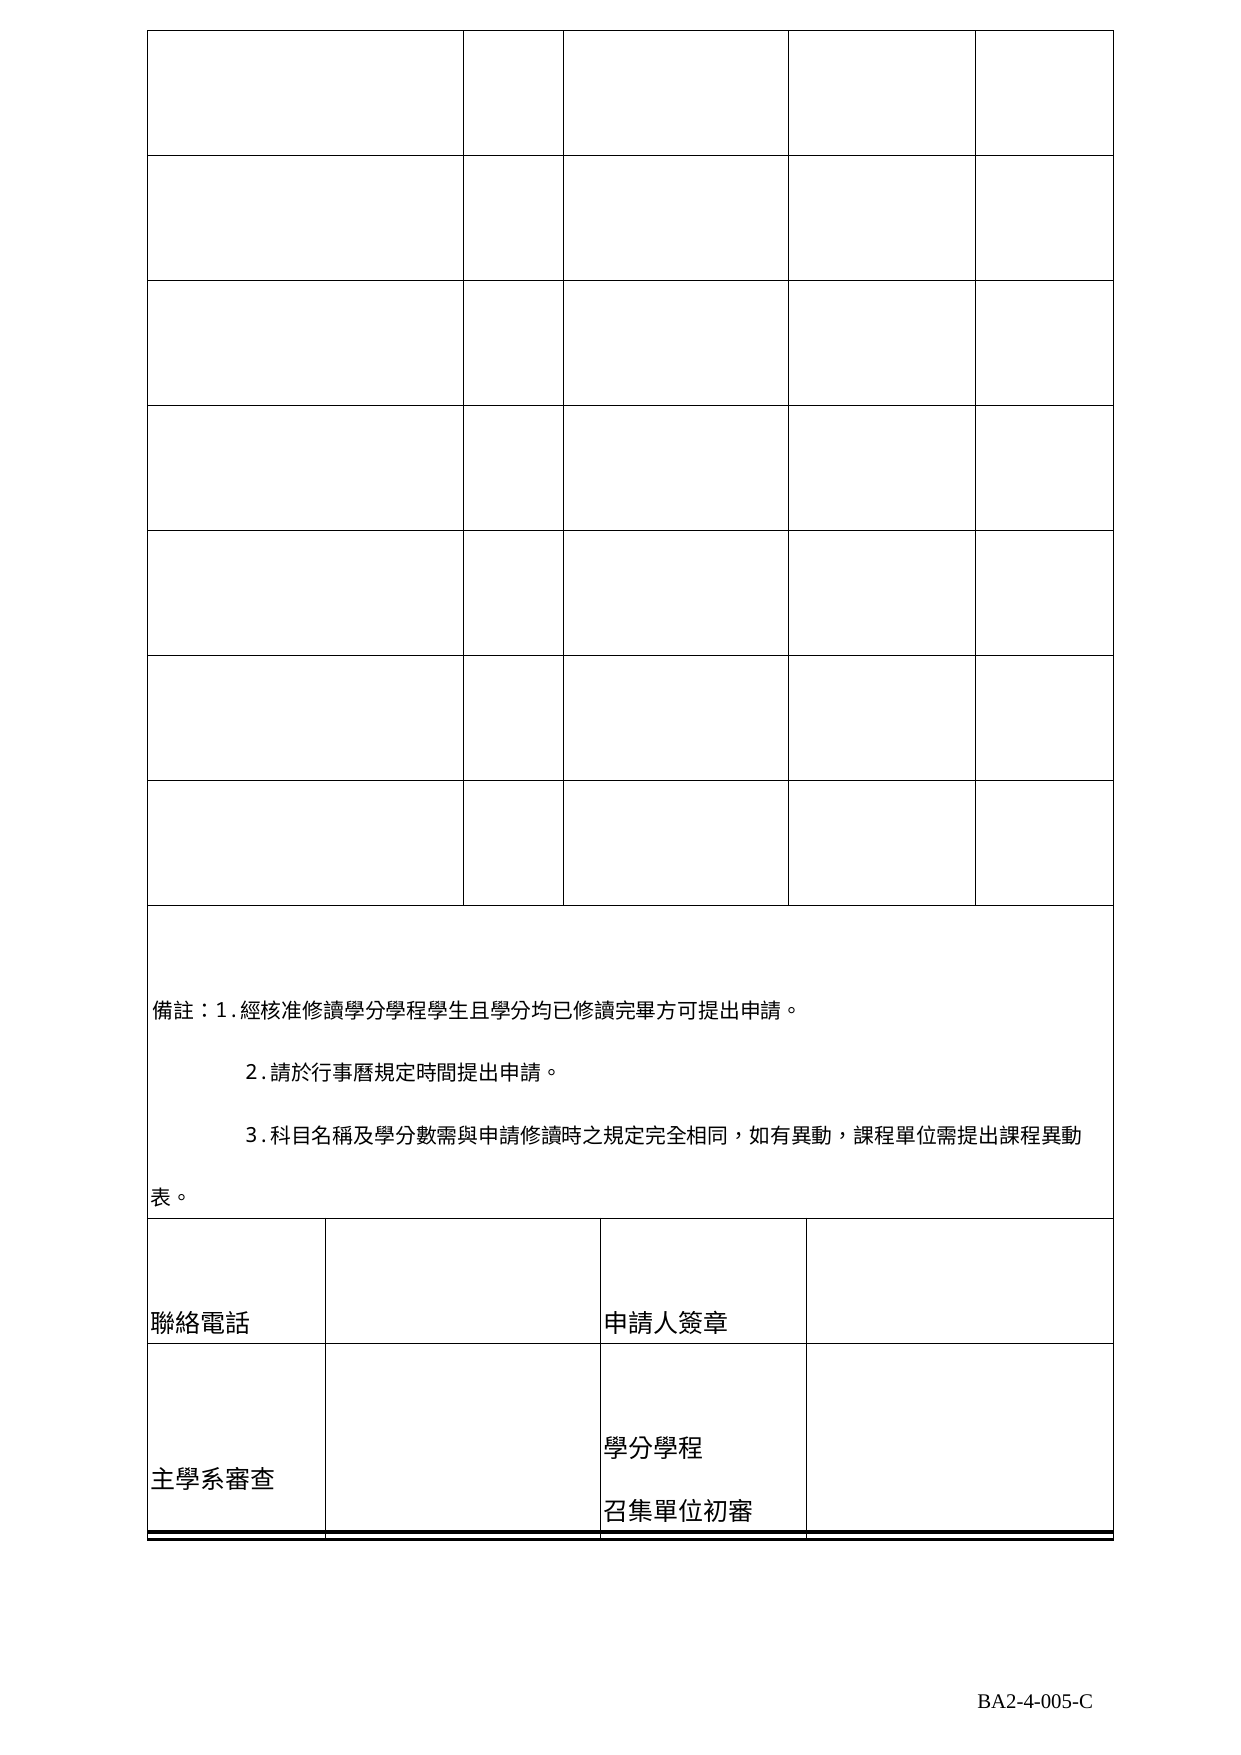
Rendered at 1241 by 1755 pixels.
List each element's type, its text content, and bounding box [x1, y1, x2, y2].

table_cell [564, 531, 788, 655]
table_cell [464, 406, 563, 530]
table_cell [564, 156, 788, 280]
table_cell [789, 656, 975, 780]
table_cell [789, 781, 975, 905]
table_cell [148, 281, 463, 405]
table_cell [976, 31, 1113, 155]
table_cell [464, 531, 563, 655]
table_cell [148, 656, 463, 780]
table_cell [807, 1219, 1113, 1343]
table_cell 申請人簽章 [601, 1219, 806, 1343]
table_cell [326, 1344, 600, 1530]
table_cell [807, 1344, 1113, 1530]
table_cell 學分學程 召集單位初審 [601, 1344, 806, 1530]
table_cell [464, 656, 563, 780]
table_cell [148, 531, 463, 655]
table_cell [976, 781, 1113, 905]
table_cell [148, 406, 463, 530]
table_cell [464, 281, 563, 405]
table_cell [148, 781, 463, 905]
table_cell [564, 781, 788, 905]
table_cell [976, 656, 1113, 780]
table_cell [564, 281, 788, 405]
table_cell [789, 156, 975, 280]
table_cell 聯絡電話 [148, 1219, 325, 1343]
table_cell [564, 31, 788, 155]
table_cell [789, 406, 975, 530]
table_cell [976, 156, 1113, 280]
table_cell 主學系審查 [148, 1344, 325, 1530]
table_cell [464, 156, 563, 280]
table_cell [789, 531, 975, 655]
table_cell [148, 156, 463, 280]
table_cell [789, 31, 975, 155]
table_cell 備註：1.經核准修讀學分學程學生且學分均已修讀完畢方可提出申請。 2.請於行事曆規定時間提出申請。 3.科目名稱及學分數需與申請修讀時之規定完全相同，如有異動，課程單位需提出課程異動表。 [148, 906, 1113, 1218]
table_cell [976, 406, 1113, 530]
table_cell [976, 531, 1113, 655]
table_cell [148, 31, 463, 155]
table_cell [464, 781, 563, 905]
table_cell [464, 31, 563, 155]
table_cell [326, 1219, 600, 1343]
table_cell [564, 656, 788, 780]
table_cell [976, 281, 1113, 405]
table_cell [564, 406, 788, 530]
table_cell [789, 281, 975, 405]
